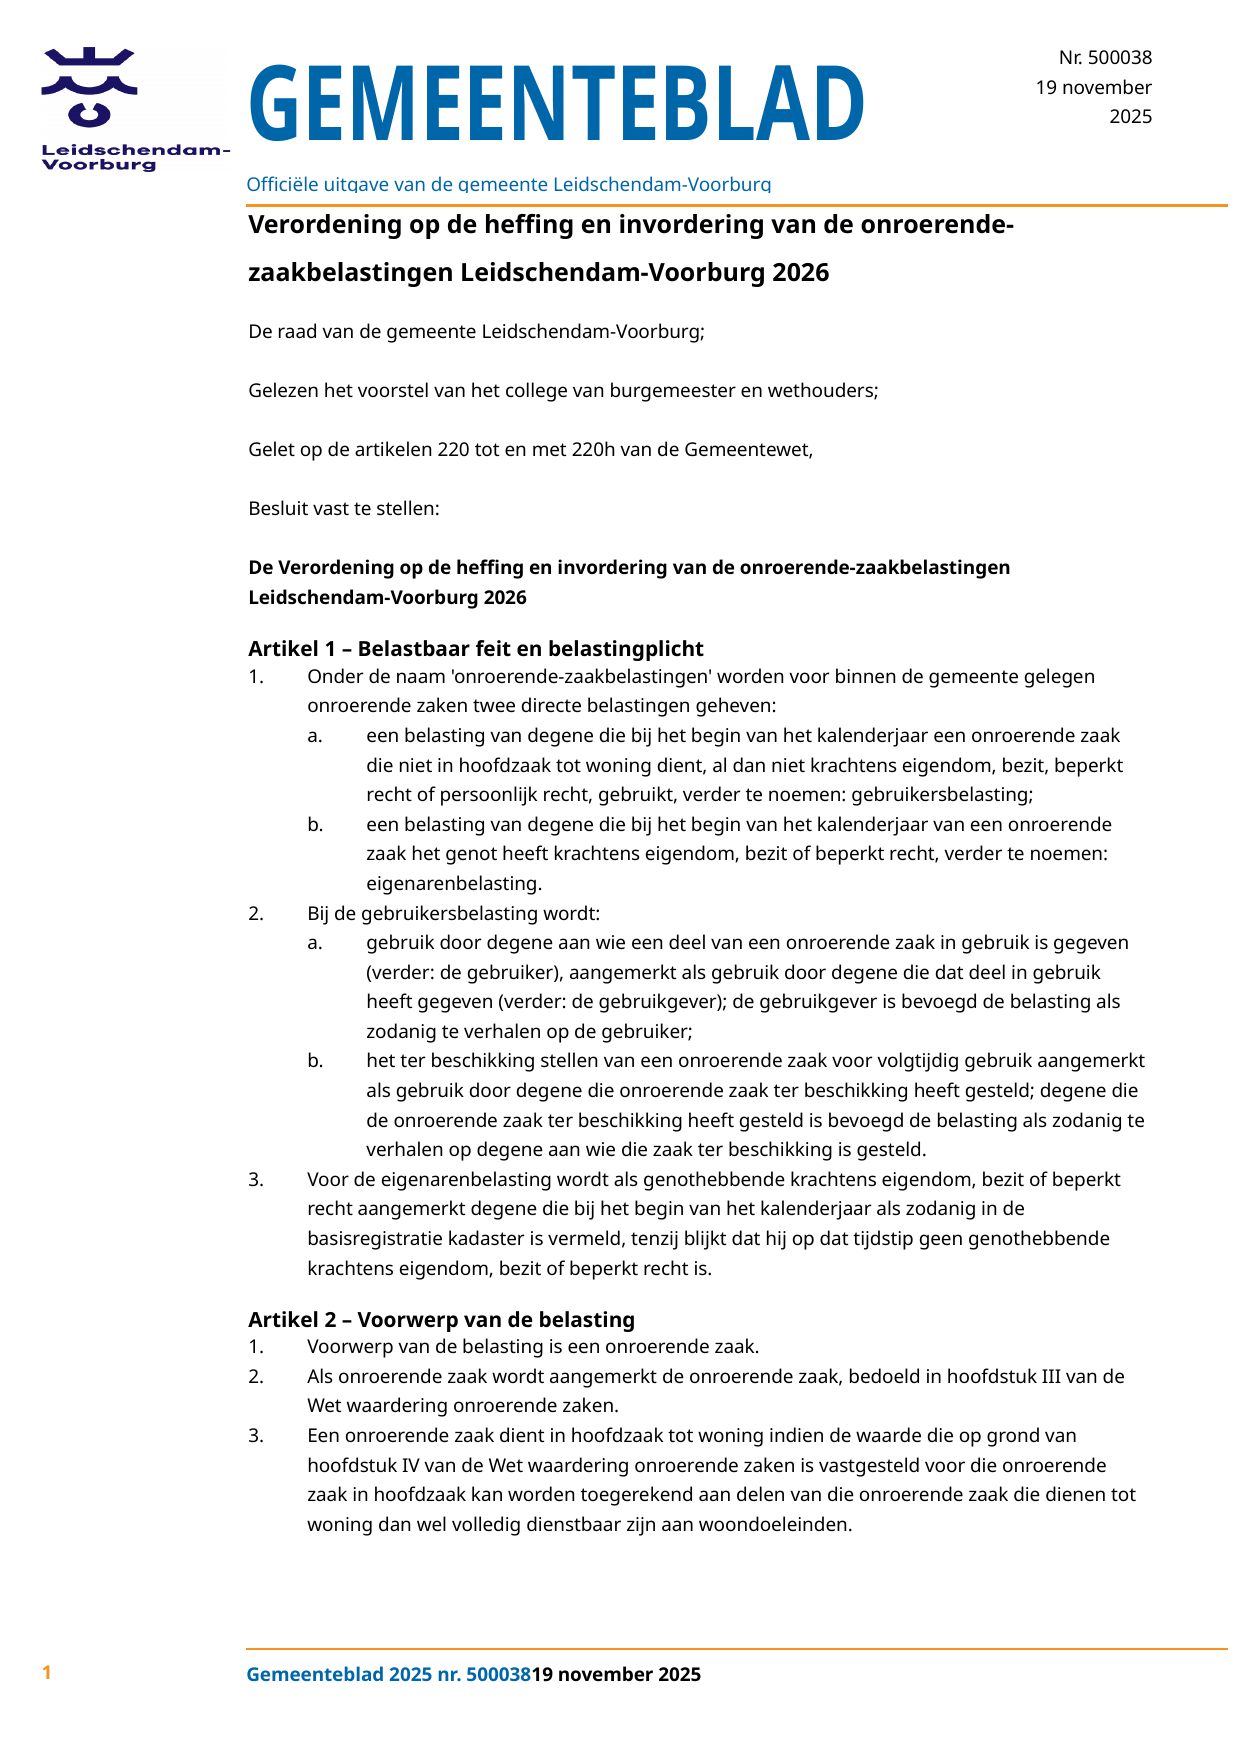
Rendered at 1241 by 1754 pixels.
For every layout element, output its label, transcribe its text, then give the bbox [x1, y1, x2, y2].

list Bij de gebruikersbelasting wordt: [248, 900, 1152, 925]
list Een onroerende zaak dient in hoofdzaak tot woning indien de waarde die op grond van hoofdstuk IV van de Wet waardering onroerende zaken is vastgesteld voor die onroerende zaak in hoofdzaak kan worden toegerekend aan delen van die onroerende zaak die dienen tot woning dan wel volledig dienstbaar zijn aan woondoeleinden. [248, 1422, 1152, 1537]
text Artikel 1 – Belastbaar feit en belastingplicht [248, 634, 1152, 663]
list Als onroerende zaak wordt aangemerkt de onroerende zaak, bedoeld in hoofdstuk III van de Wet waardering onroerende zaken. [248, 1363, 1152, 1418]
list Voorwerp van de belasting is een onroerende zaak. [248, 1333, 1152, 1359]
text Gelet op de artikelen 220 tot en met 220h van de Gemeentewet, [248, 436, 1152, 462]
picture [41, 47, 231, 172]
text Artikel 2 – Voorwerp van de belasting [248, 1305, 1152, 1333]
text De Verordening op de heffing en invordering van de onroerende-zaakbelastingen Leidschendam-Voorburg 2026 [248, 554, 1152, 610]
text De raad van de gemeente Leidschendam-Voorburg; [248, 318, 1152, 344]
list het ter beschikking stellen van een onroerende zaak voor volgtijdig gebruik aangemerkt als gebruik door degene die onroerende zaak ter beschikking heeft gesteld; degene die de onroerende zaak ter beschikking heeft gesteld is bevoegd de belasting als zodanig te verhalen op degene aan wie die zaak ter beschikking is gesteld. [307, 1048, 1152, 1162]
list een belasting van degene die bij het begin van het kalenderjaar van een onroerende zaak het genot heeft krachtens eigendom, bezit of beperkt recht, verder te noemen: eigenarenbelasting. [307, 811, 1152, 896]
text Besluit vast te stellen: [248, 495, 1152, 521]
list Onder de naam 'onroerende-zaakbelastingen' worden voor binnen de gemeente gelegen onroerende zaken twee directe belastingen geheven: [248, 663, 1152, 718]
list Voor de eigenarenbelasting wordt als genothebbende krachtens eigendom, bezit of beperkt recht aangemerkt degene die bij het begin van het kalenderjaar als zodanig in de basisregistratie kadaster is vermeld, tenzij blijkt dat hij op dat tijdstip geen genothebbende krachtens eigendom, bezit of beperkt recht is. [248, 1166, 1152, 1280]
list een belasting van degene die bij het begin van het kalenderjaar een onroerende zaak die niet in hoofdzaak tot woning dient, al dan niet krachtens eigendom, bezit, beperkt recht of persoonlijk recht, gebruikt, verder te noemen: gebruikersbelasting; [307, 722, 1152, 807]
list gebruik door degene aan wie een deel van een onroerende zaak in gebruik is gegeven (verder: de gebruiker), aangemerkt als gebruik door degene die dat deel in gebruik heeft gegeven (verder: de gebruikgever); de gebruikgever is bevoegd de belasting als zodanig te verhalen op de gebruiker; [307, 929, 1152, 1044]
text Gelezen het voorstel van het college van burgemeester en wethouders; [248, 377, 1152, 403]
text Verordening op de heffing en invordering van de onroerende-zaakbelastingen Leidschendam-Voorburg 2026 [248, 207, 1152, 288]
